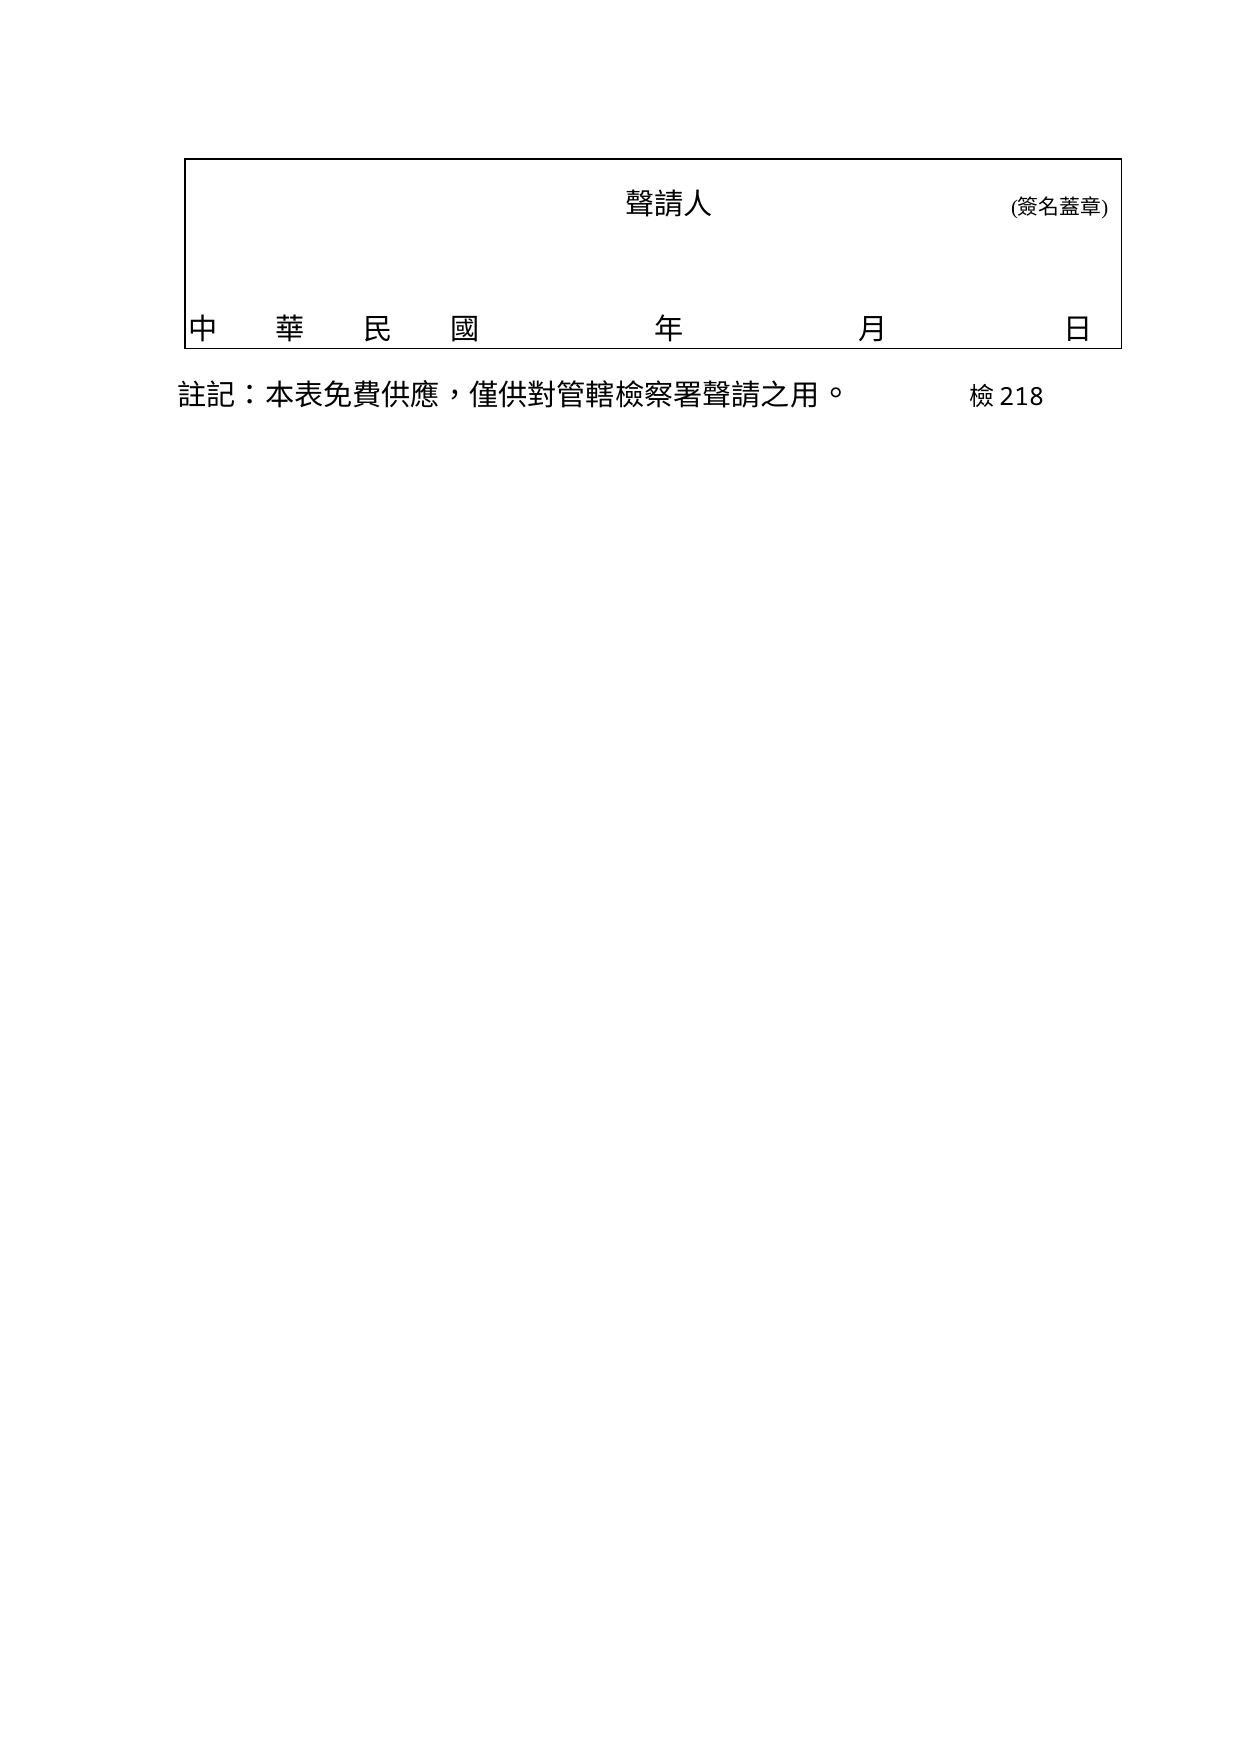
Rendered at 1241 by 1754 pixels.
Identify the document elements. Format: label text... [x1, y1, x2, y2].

table_cell 聲請人 (簽名蓋章) 中 華 民 國 年 月 日 [186, 160, 1121, 348]
text 註記：本表免費供應，僅供對管轄檢察署聲請之用。 檢218 [177, 349, 1122, 411]
